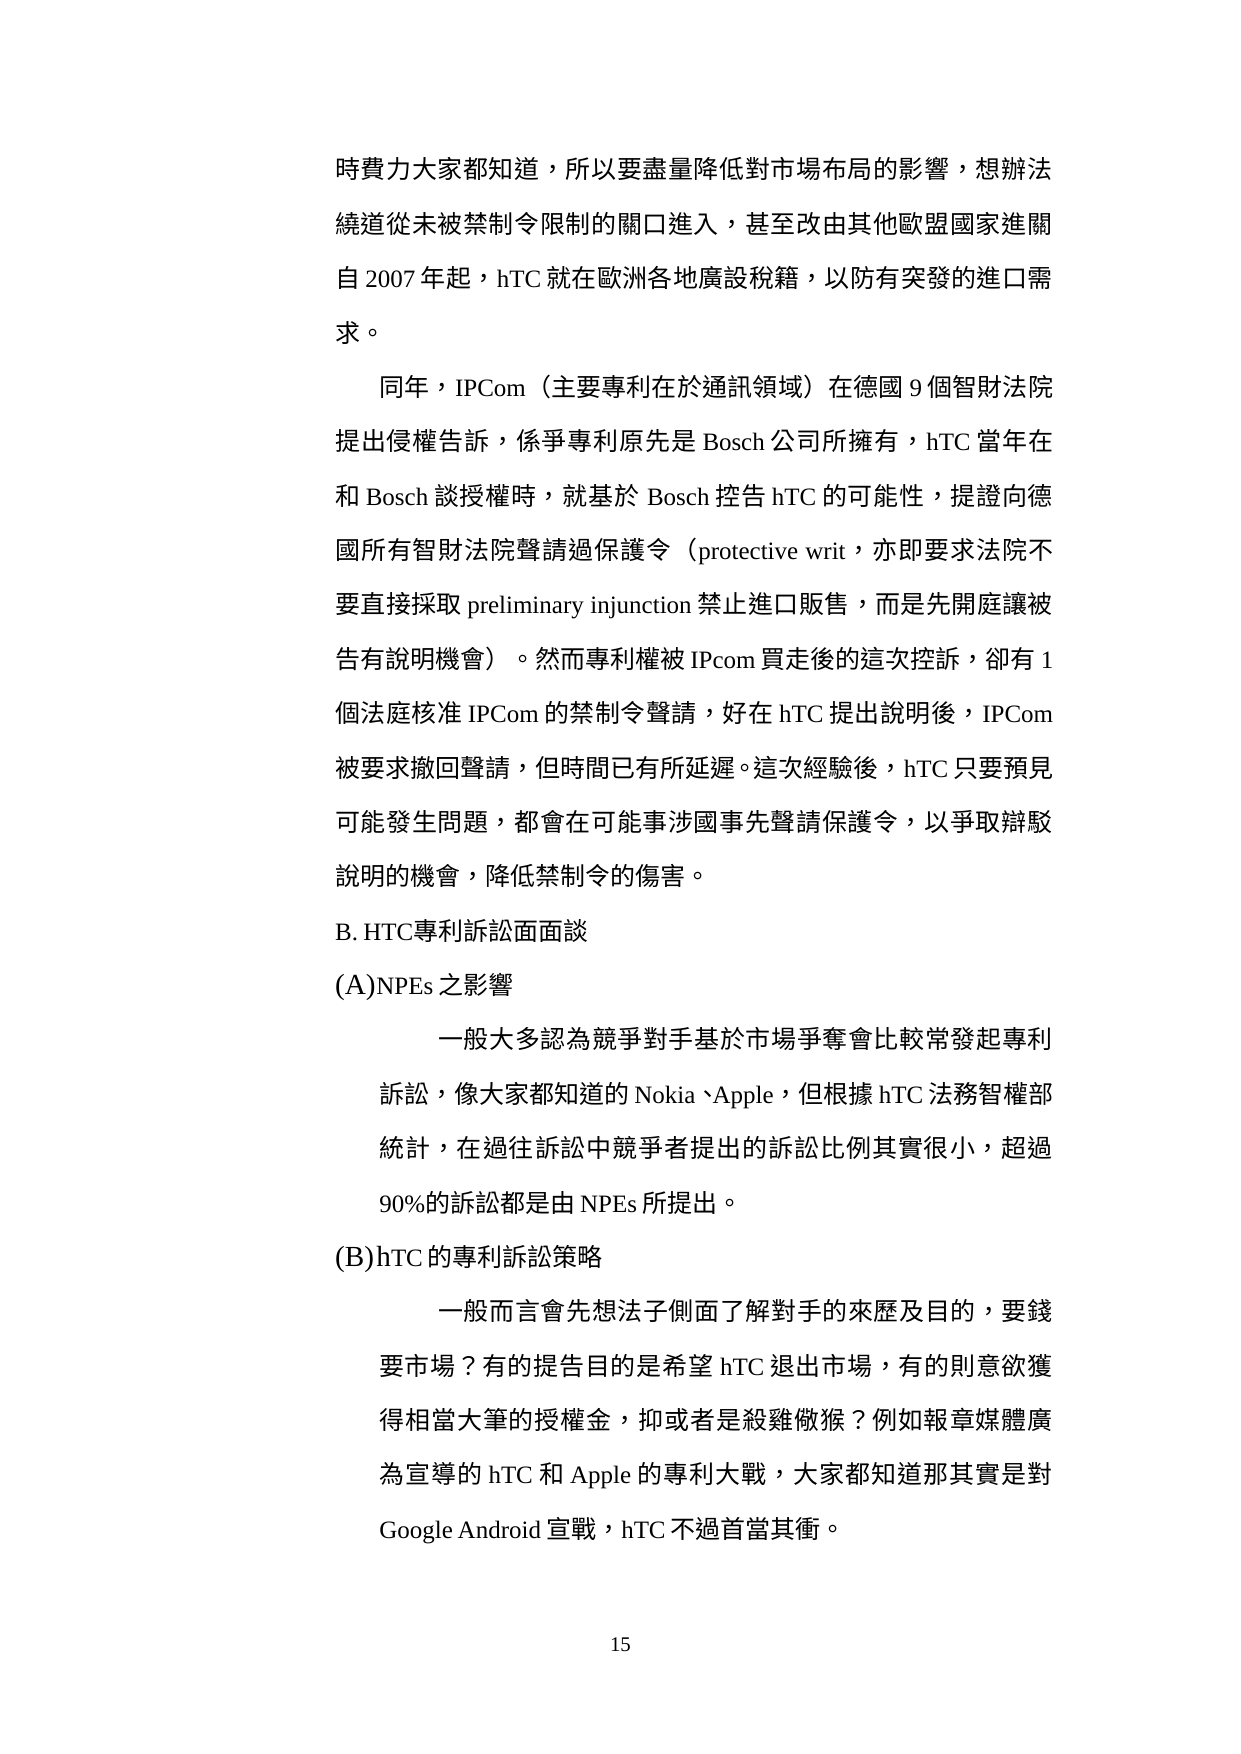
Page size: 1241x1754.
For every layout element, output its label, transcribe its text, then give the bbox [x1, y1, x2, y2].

list hTC的專利訴訟策略 [335, 1237, 1053, 1274]
text hTC 2008年即曾遭遇Sisvel（義大利專利管理公司，主要管理來自各家公司的MPEG音訊專利權，如飛利浦等）直接在德國及英國聲請邊境查扣hTC進口的手機，面對歐盟的邊境查扣制度，hTC的應對策略為「發貨第一」，不管後續結果如何，專利訴訟耗時費力大家都知道，所以要盡量降低對市場布局的影響，想辦法繞道從未被禁制令限制的關口進入，甚至改由其他歐盟國家進關，自2007年起，hTC就在歐洲各地廣設稅籍，以防有突發的進口需求。 [335, 150, 1053, 349]
text 一般而言會先想法子側面了解對手的來歷及目的，要錢要市場？有的提告目的是希望hTC退出市場，有的則意欲獲得相當大筆的授權金，抑或者是殺雞儆猴？例如報章媒體廣為宣導的hTC和Apple的專利大戰，大家都知道那其實是對Google Android宣戰，hTC不過首當其衝。 [379, 1292, 1053, 1546]
text 同年，IPCom（主要專利在於通訊領域）在德國9個智財法院提出侵權告訴，係爭專利原先是Bosch公司所擁有，hTC當年在和Bosch談授權時，就基於 Bosch控告hTC的可能性，提證向德國所有智財法院聲請過保護令（protective writ，亦即要求法院不要直接採取preliminary injunction禁止進口販售，而是先開庭讓被告有說明機會）。然而專利權被IPcom買走後的這次控訴，卻有1個法庭核准IPCom的禁制令聲請，好在hTC提出說明後，IPCom被要求撤回聲請，但時間已有所延遲。這次經驗後，hTC只要預見可能發生問題，都會在可能事涉國事先聲請保護令，以爭取辯駁說明的機會，降低禁制令的傷害。 [335, 367, 1053, 893]
list NPEs之影響 [335, 966, 1053, 1002]
list HTC專利訴訟面面談 [335, 911, 1053, 947]
text 一般大多認為競爭對手基於市場爭奪會比較常發起專利訴訟，像大家都知道的Nokia、Apple，但根據hTC法務智權部統計，在過往訴訟中競爭者提出的訴訟比例其實很小，超過90%的訴訟都是由NPEs所提出。 [379, 1020, 1053, 1219]
